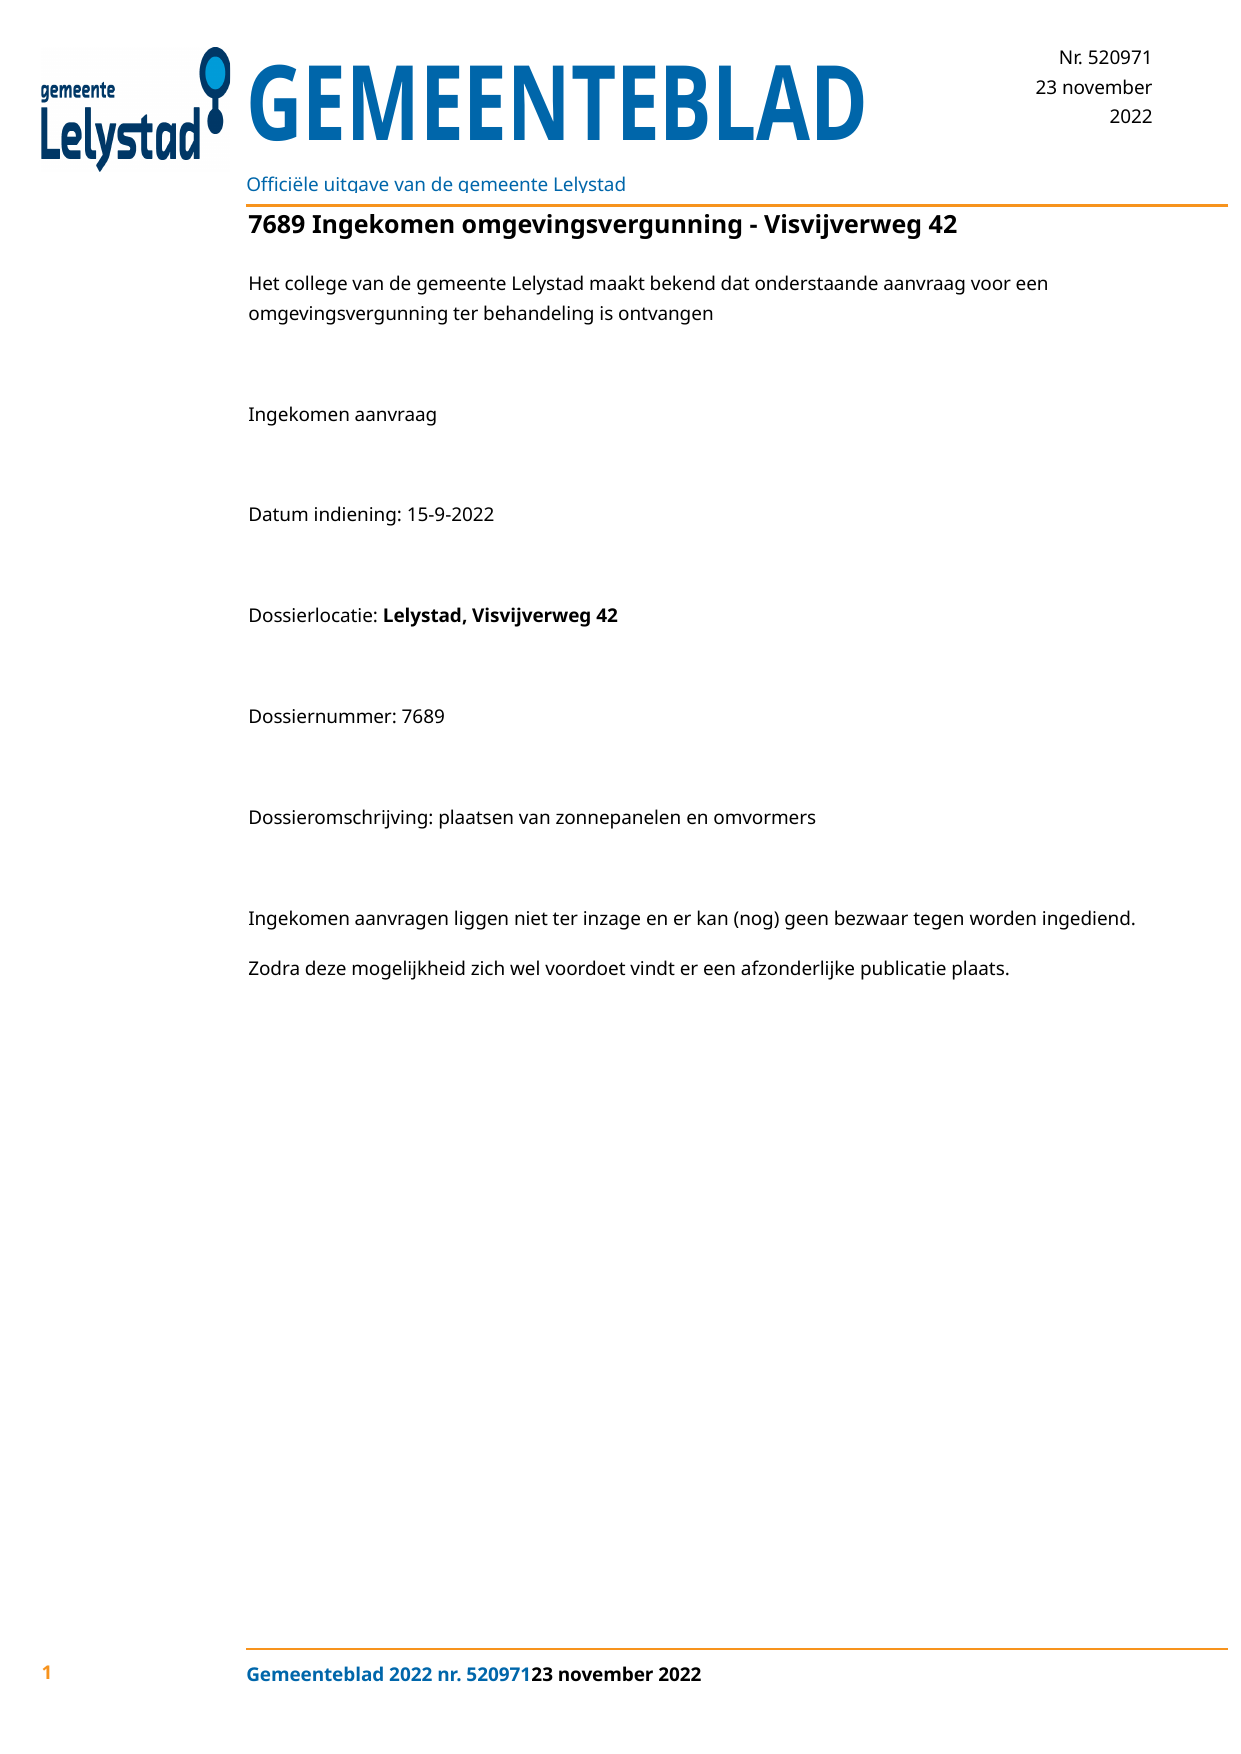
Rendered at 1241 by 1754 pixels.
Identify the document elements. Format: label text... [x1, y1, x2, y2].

picture [41, 47, 231, 172]
text 7689 Ingekomen omgevingsvergunning - Visvijverweg 42 [248, 207, 1152, 241]
text Ingekomen aanvragen liggen niet ter inzage en er kan (nog) geen bezwaar tegen worden ingediend. [248, 905, 1152, 931]
text Het college van de gemeente Lelystad maakt bekend dat onderstaande aanvraag voor een omgevingsvergunning ter behandeling is ontvangen [248, 270, 1152, 326]
text Zodra deze mogelijkheid zich wel voordoet vindt er een afzonderlijke publicatie plaats. [248, 955, 1152, 981]
text Datum indiening: 15-9-2022 [248, 502, 1152, 527]
text Dossierlocatie: Lelystad, Visvijverweg 42 [248, 602, 1152, 628]
text Dossieromschrijving: plaatsen van zonnepanelen en omvormers [248, 804, 1152, 830]
text Ingekomen aanvraag [248, 401, 1152, 426]
text Dossiernummer: 7689 [248, 703, 1152, 729]
